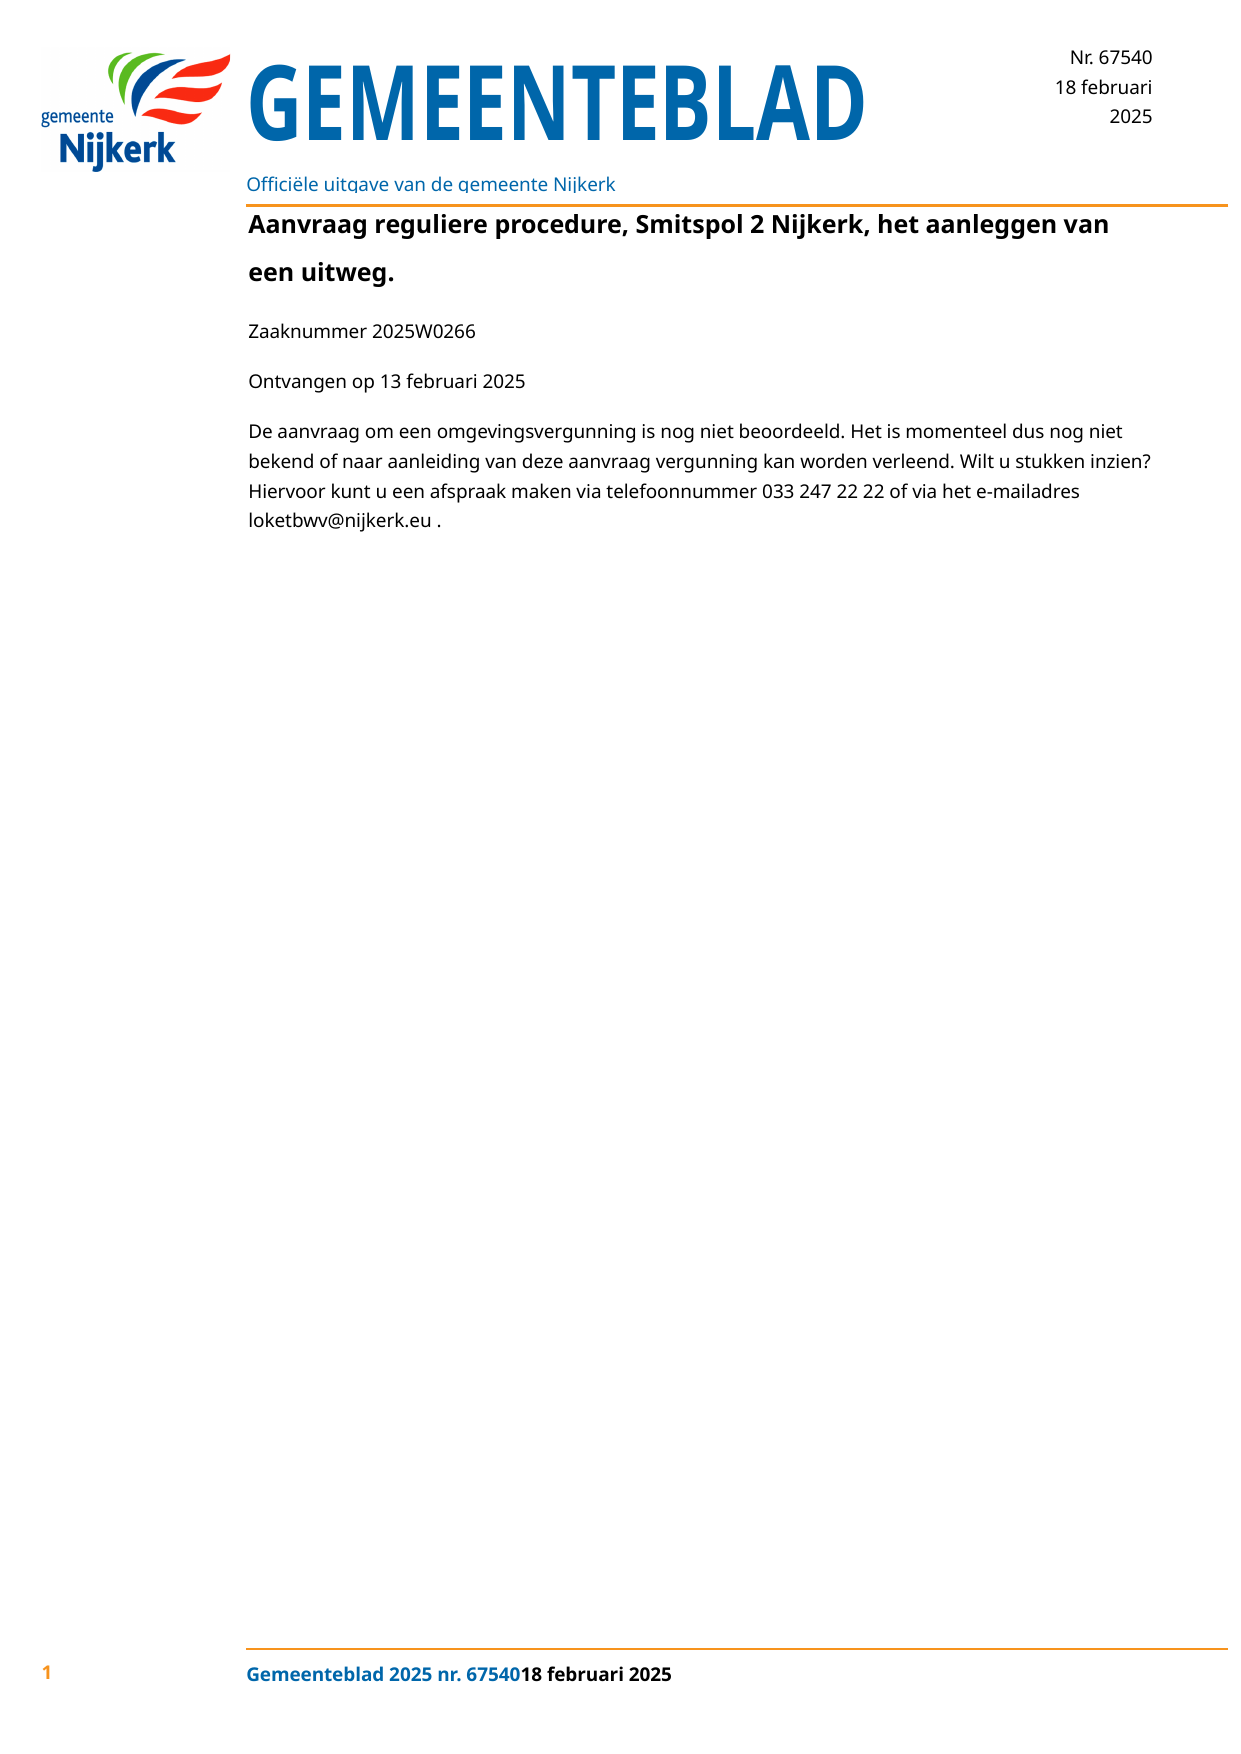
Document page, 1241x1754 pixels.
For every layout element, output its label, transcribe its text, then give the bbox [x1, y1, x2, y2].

text De aanvraag om een omgevingsvergunning is nog niet beoordeeld. Het is momenteel dus nog niet bekend of naar aanleiding van deze aanvraag vergunning kan worden verleend. Wilt u stukken inzien? Hiervoor kunt u een afspraak maken via telefoonnummer 033 247 22 22 of via het e-mailadres loketbwv@nijkerk.eu . [248, 419, 1152, 533]
picture [41, 47, 231, 172]
text Aanvraag reguliere procedure, Smitspol 2 Nijkerk, het aanleggen van een uitweg. [248, 207, 1152, 288]
text Zaaknummer 2025W0266 [248, 318, 1152, 344]
text Ontvangen op 13 februari 2025 [248, 368, 1152, 394]
